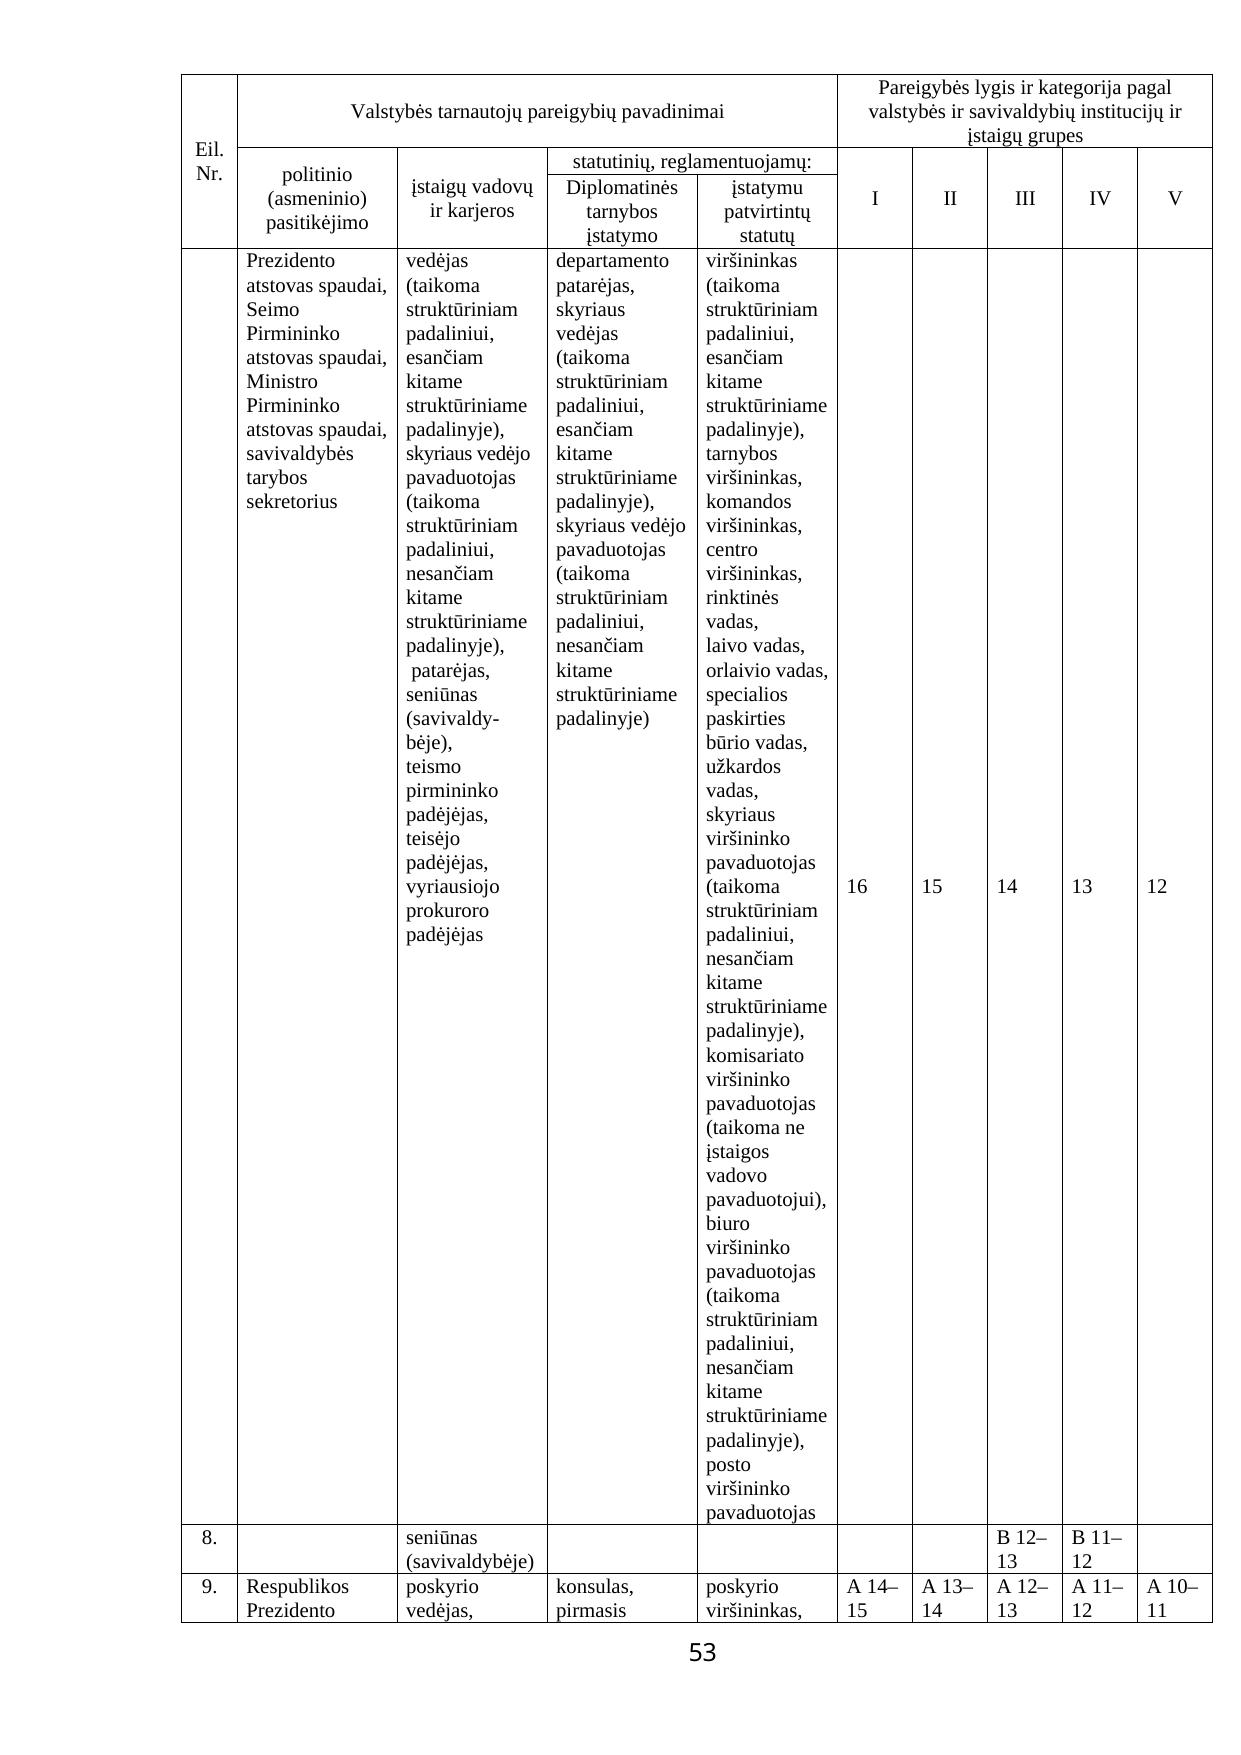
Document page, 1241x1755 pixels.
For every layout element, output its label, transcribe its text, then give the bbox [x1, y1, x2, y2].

table_header Pareigybės lygis ir kategorija pagal valstybės ir savivaldybių institucijų ir įstaigų grupes [838, 75, 1212, 147]
table_cell 12 [1138, 249, 1212, 1524]
table_cell [548, 1525, 697, 1573]
table_cell [182, 249, 237, 1524]
table_cell [238, 1525, 397, 1573]
table_cell 8. [182, 1525, 237, 1573]
table_cell A 11–12 [1063, 1574, 1137, 1622]
table_cell viršininkas (taikoma struktūriniam padaliniui, esančiam kitame struktūriniame padalinyje), tarnybos viršininkas, komandos viršininkas, centro viršininkas, rinktinės vadas, laivo vadas, orlaivio vadas, specialios paskirties būrio vadas, užkardos vadas, skyriaus viršininko pavaduotojas (taikoma struktūriniam padaliniui, nesančiam kitame struktūriniame padalinyje), komisariato viršininko pavaduotojas (taikoma ne įstaigos vadovo pavaduotojui), biuro viršininko pavaduotojas (taikoma struktūriniam padaliniui, nesančiam kitame struktūriniame padalinyje), posto viršininko pavaduotojas [698, 249, 837, 1524]
table_cell [913, 1525, 987, 1573]
table_cell 16 [838, 249, 912, 1524]
table_cell departamento patarėjas, skyriaus vedėjas (taikoma struktūriniam padaliniui, esančiam kitame struktūriniame padalinyje), skyriaus vedėjo pavaduotojas (taikoma struktūriniam padaliniui, nesančiam kitame struktūriniame padalinyje) [548, 249, 697, 1524]
table_cell B 12–13 [988, 1525, 1062, 1573]
table_cell Respublikos Prezidento [238, 1574, 397, 1622]
table_cell vedėjas (taikoma struktūriniam padaliniui, esančiam kitame struktūriniame padalinyje), skyriaus vedėjo pavaduotojas (taikoma struktūriniam padaliniui, nesančiam kitame struktūriniame padalinyje), patarėjas, seniūnas (savivaldy-bėje), teismo pirmininko padėjėjas, teisėjo padėjėjas, vyriausiojo prokuroro padėjėjas [398, 249, 547, 1524]
table_cell seniūnas (savivaldybėje) [398, 1525, 547, 1573]
table_header Valstybės tarnautojų pareigybių pavadinimai [238, 75, 837, 147]
table_cell I [838, 148, 912, 247]
table_cell konsulas, pirmasis [548, 1574, 697, 1622]
table_cell V [1138, 148, 1212, 247]
table_cell įstaigų vadovų ir karjeros [398, 148, 547, 247]
table_cell 15 [913, 249, 987, 1524]
table_cell [838, 1525, 912, 1573]
table_cell politinio (asmeninio) pasitikėjimo [238, 148, 397, 247]
table_cell A 10–11 [1138, 1574, 1212, 1622]
table_cell III [988, 148, 1062, 247]
table_cell 14 [988, 249, 1062, 1524]
table_cell poskyrio viršininkas, [698, 1574, 837, 1622]
table_cell II [913, 148, 987, 247]
table_cell IV [1063, 148, 1137, 247]
table_cell Prezidento atstovas spaudai, Seimo Pirmininko atstovas spaudai, Ministro Pirmininko atstovas spaudai, savivaldybės tarybos sekretorius [238, 249, 397, 1524]
table_cell statutinių, reglamentuojamų: [548, 148, 837, 174]
table_cell 9. [182, 1574, 237, 1622]
table_cell 13 [1063, 249, 1137, 1524]
table_cell A 14–15 [838, 1574, 912, 1622]
table_cell Diplomatinės tarnybos įstatymo [548, 175, 697, 247]
table_cell A 12–13 [988, 1574, 1062, 1622]
table_cell poskyrio vedėjas, [398, 1574, 547, 1622]
table_header Eil. Nr. [182, 75, 237, 247]
table_cell B 11–12 [1063, 1525, 1137, 1573]
table_cell [698, 1525, 837, 1573]
table_cell [1138, 1525, 1212, 1573]
table_cell A 13–14 [913, 1574, 987, 1622]
table_cell įstatymu patvirtintų statutų [698, 175, 837, 247]
